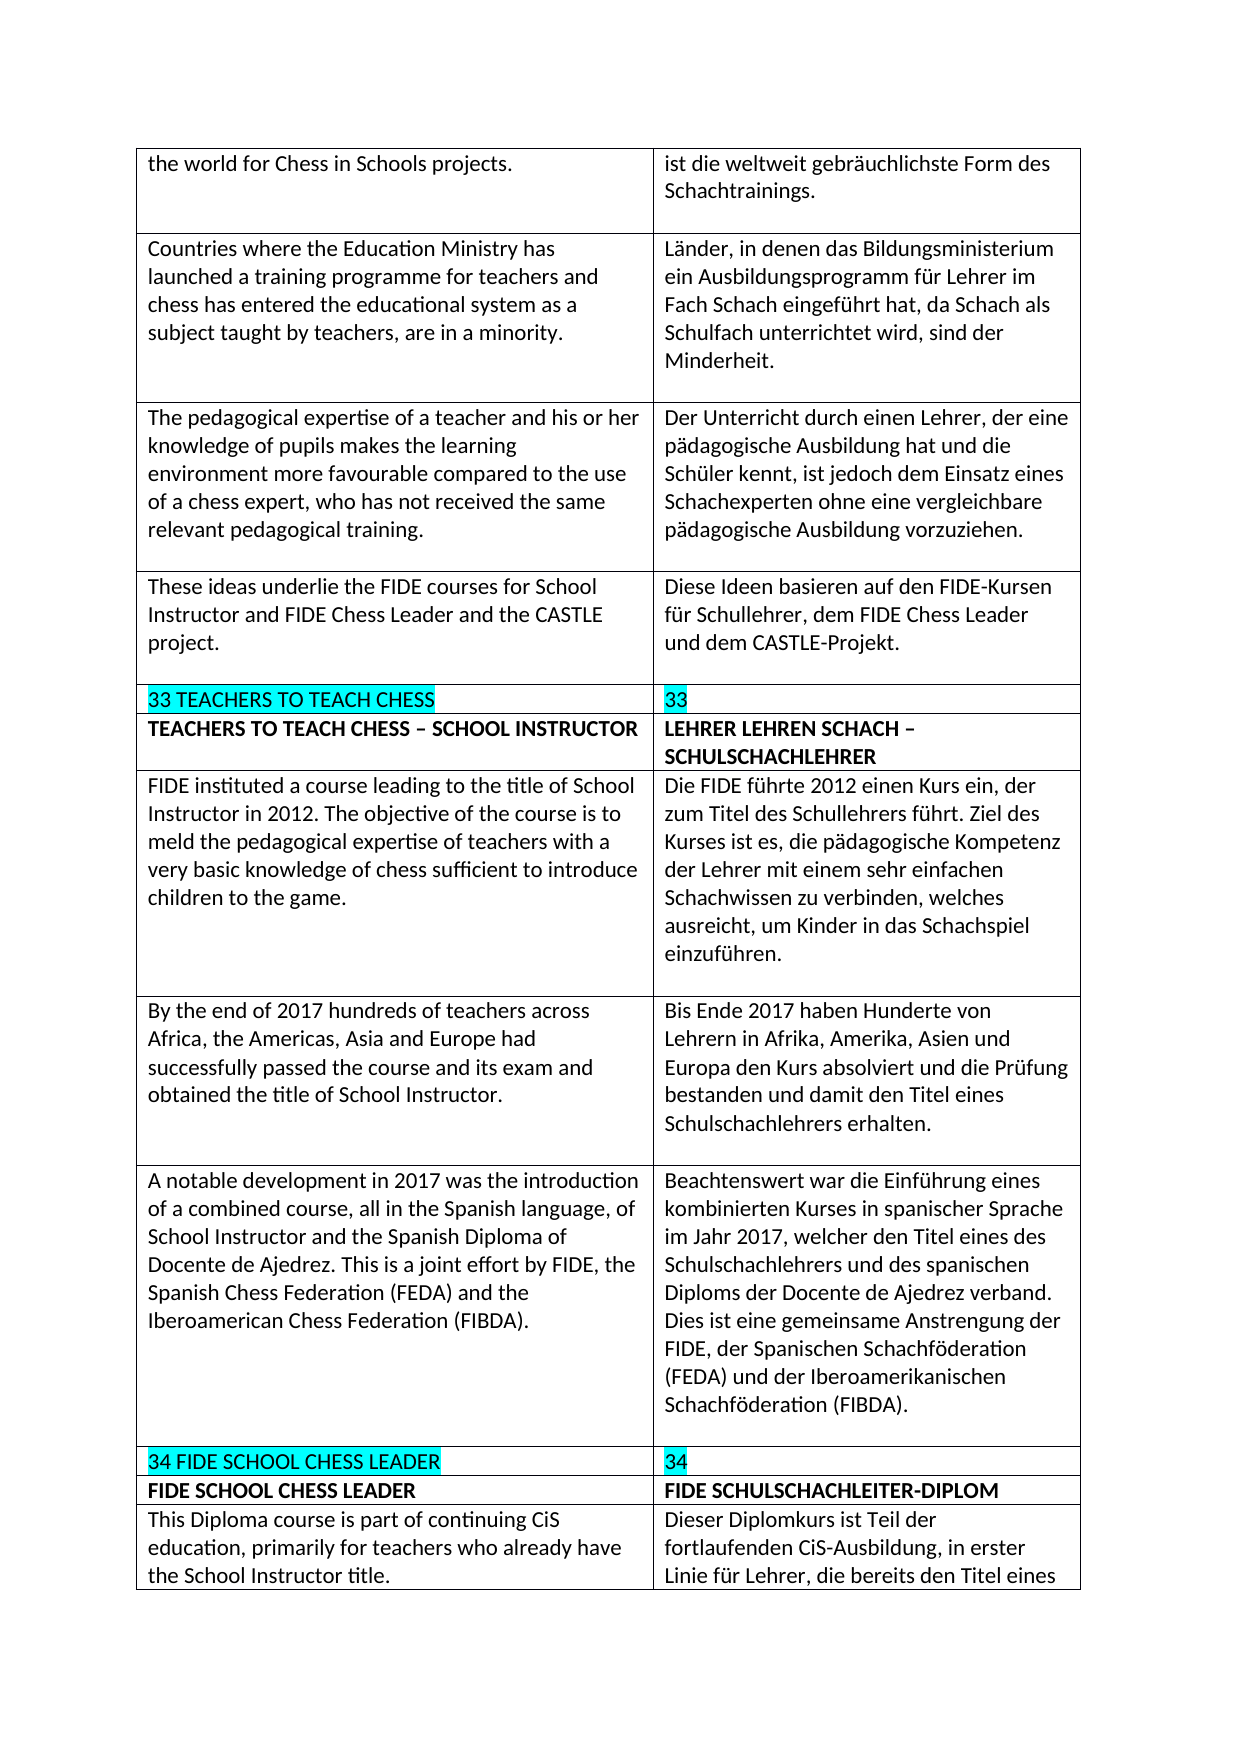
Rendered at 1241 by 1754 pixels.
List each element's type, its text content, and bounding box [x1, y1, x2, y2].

table_cell TEACHERS TO TEACH CHESS – SCHOOL INSTRUCTOR [137, 714, 653, 770]
table_cell These ideas underlie the FIDE courses for School Instructor and FIDE Chess Leader and the CASTLE project. [137, 572, 653, 684]
table_cell 33 [654, 685, 1080, 713]
table_cell Beachtenswert war die Einführung eines kombinierten Kurses in spanischer Sprache im Jahr 2017, welcher den Titel eines des Schulschachlehrers und des spanischen Diploms der Docente de Ajedrez verband. Dies ist eine gemeinsame Anstrengung der FIDE, der Spanischen Schachföderation (FEDA) und der Iberoamerikanischen Schachföderation (FIBDA). [654, 1166, 1080, 1446]
table_cell FIDE SCHOOL CHESS LEADER [137, 1476, 653, 1504]
table_cell the world for Chess in Schools projects. [137, 149, 653, 233]
table_cell Die FIDE führte 2012 einen Kurs ein, der zum Titel des Schullehrers führt. Ziel des Kurses ist es, die pädagogische Kompetenz der Lehrer mit einem sehr einfachen Schachwissen zu verbinden, welches ausreicht, um Kinder in das Schachspiel einzuführen. [654, 771, 1080, 996]
table_cell Der Unterricht durch einen Lehrer, der eine pädagogische Ausbildung hat und die Schüler kennt, ist jedoch dem Einsatz eines Schachexperten ohne eine vergleichbare pädagogische Ausbildung vorzuziehen. [654, 403, 1080, 571]
table_cell FIDE SCHULSCHACHLEITER-DIPLOM [654, 1476, 1080, 1504]
table_cell Countries where the Education Ministry has launched a training programme for teachers and chess has entered the educational system as a subject taught by teachers, are in a minority. [137, 234, 653, 402]
table_cell By the end of 2017 hundreds of teachers across Africa, the Americas, Asia and Europe had successfully passed the course and its exam and obtained the title of School Instructor. [137, 997, 653, 1165]
table_cell Dieser Diplomkurs ist Teil der fortlaufenden CiS-Ausbildung, in erster Linie für Lehrer, die bereits den Titel eines [654, 1505, 1080, 1589]
table_cell A notable development in 2017 was the introduction of a combined course, all in the Spanish language, of School Instructor and the Spanish Diploma of Docente de Ajedrez. This is a joint effort by FIDE, the Spanish Chess Federation (FEDA) and the Iberoamerican Chess Federation (FIBDA). [137, 1166, 653, 1446]
table_cell LEHRER LEHREN SCHACH – SCHULSCHACHLEHRER [654, 714, 1080, 770]
table_cell 34 [654, 1447, 1080, 1475]
table_cell The pedagogical expertise of a teacher and his or her knowledge of pupils makes the learning environment more favourable compared to the use of a chess expert, who has not received the same relevant pedagogical training. [137, 403, 653, 571]
table_cell Bis Ende 2017 haben Hunderte von Lehrern in Afrika, Amerika, Asien und Europa den Kurs absolviert und die Prüfung bestanden und damit den Titel eines Schulschachlehrers erhalten. [654, 997, 1080, 1165]
table_cell 33 TEACHERS TO TEACH CHESS [137, 685, 653, 713]
table_cell FIDE instituted a course leading to the title of School Instructor in 2012. The objective of the course is to meld the pedagogical expertise of teachers with a very basic knowledge of chess sufficient to introduce children to the game. [137, 771, 653, 996]
table_cell ist die weltweit gebräuchlichste Form des Schachtrainings. [654, 149, 1080, 233]
table_cell Diese Ideen basieren auf den FIDE-Kursen für Schullehrer, dem FIDE Chess Leader und dem CASTLE-Projekt. [654, 572, 1080, 684]
table_cell Länder, in denen das Bildungsministerium ein Ausbildungsprogramm für Lehrer im Fach Schach eingeführt hat, da Schach als Schulfach unterrichtet wird, sind der Minderheit. [654, 234, 1080, 402]
table_cell 34 FIDE SCHOOL CHESS LEADER [137, 1447, 653, 1475]
table_cell This Diploma course is part of continuing CiS education, primarily for teachers who already have the School Instructor title. [137, 1505, 653, 1589]
